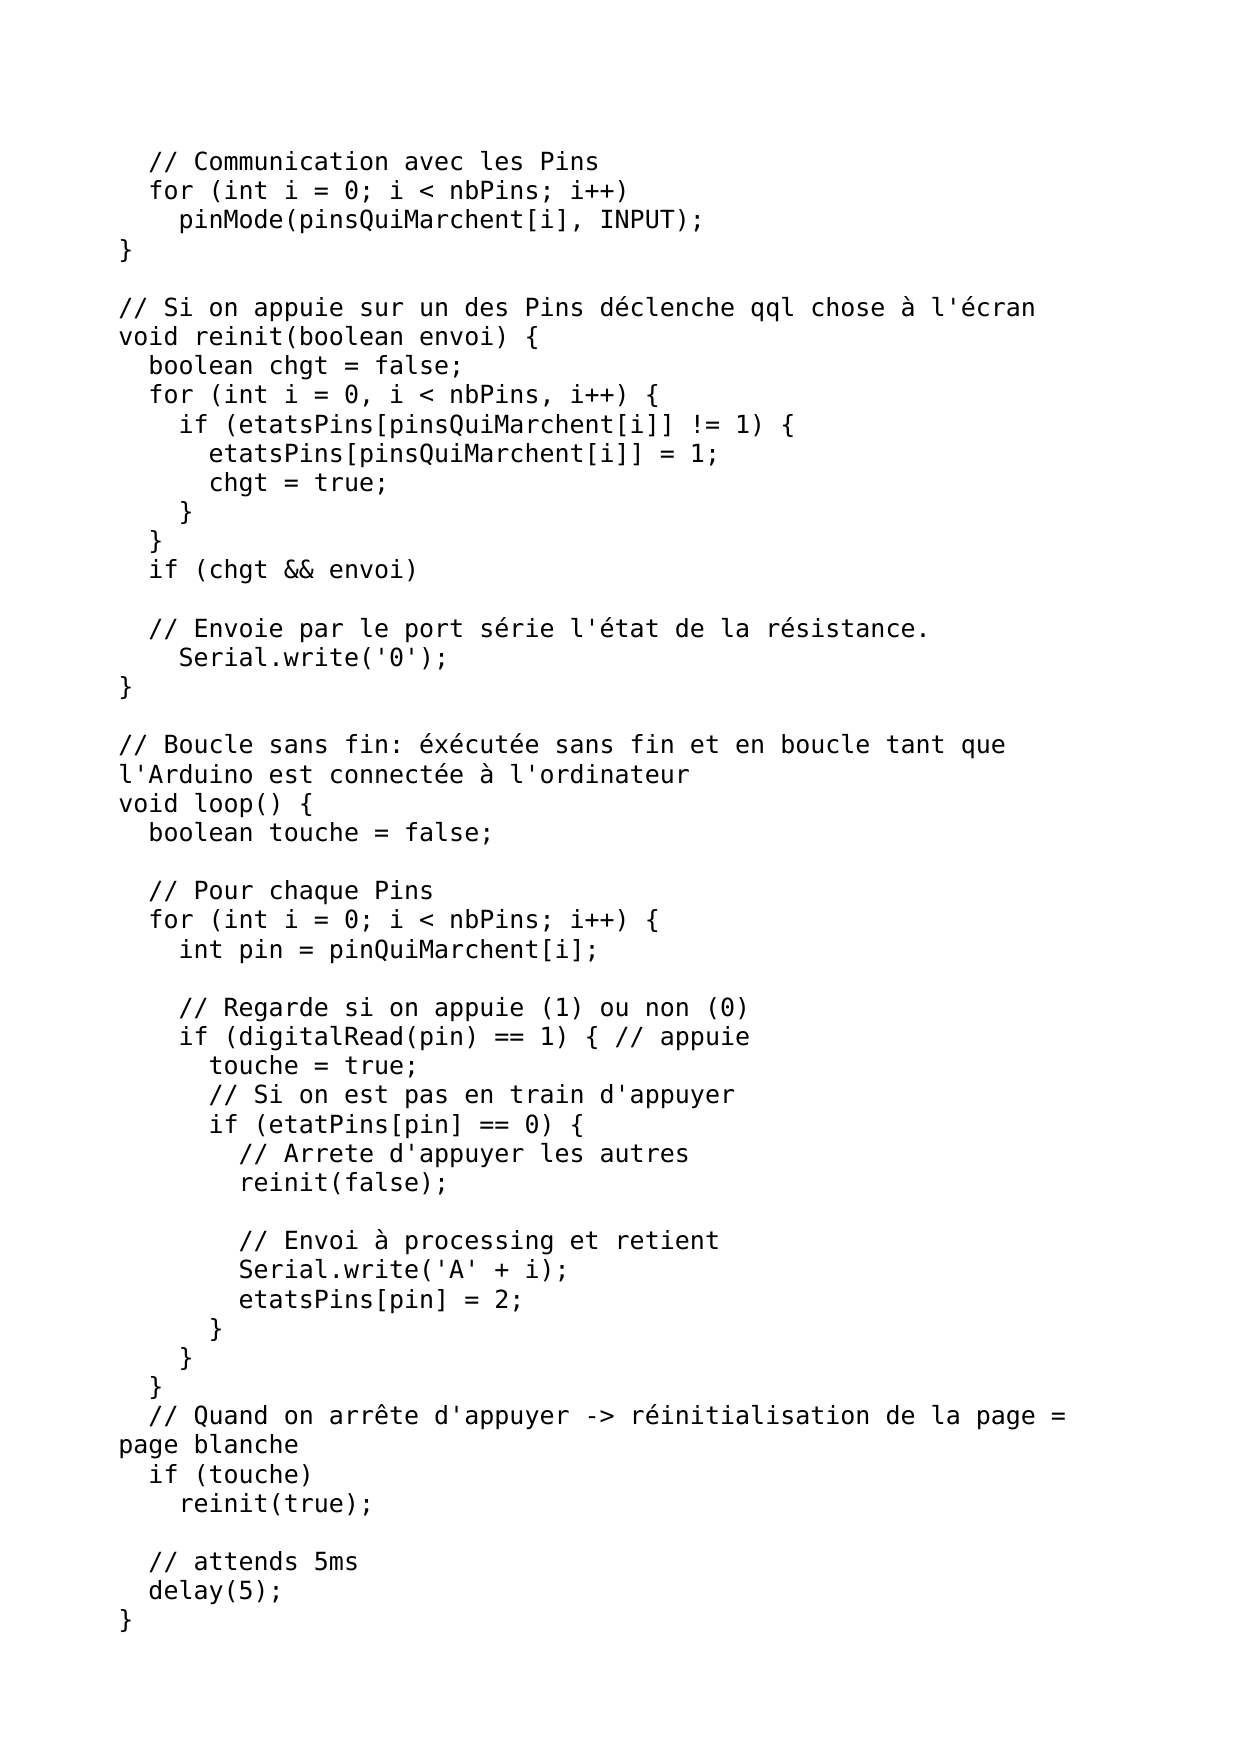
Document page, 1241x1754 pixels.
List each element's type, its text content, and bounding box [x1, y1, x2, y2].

text // Communication avec les Pins for (int i = 0; i < nbPins; i++) pinMode(pinsQuiMarchent[i], INPUT); } // Si on appuie sur un des Pins déclenche qql chose à l'écran void reinit(boolean envoi) { boolean chgt = false; for (int i = 0, i < nbPins, i++) { if (etatsPins[pinsQuiMarchent[i]] != 1) { etatsPins[pinsQuiMarchent[i]] = 1; chgt = true; } } if (chgt && envoi) // Envoie par le port série l'état de la résistance. Serial.write('0'); } // Boucle sans fin: éxécutée sans fin et en boucle tant que l'Arduino est connectée à l'ordinateur void loop() { boolean touche = false; // Pour chaque Pins for (int i = 0; i < nbPins; i++) { int pin = pinQuiMarchent[i]; // Regarde si on appuie (1) ou non (0) if (digitalRead(pin) == 1) { // appuie touche = true; // Si on est pas en train d'appuyer if (etatPins[pin] == 0) { // Arrete d'appuyer les autres reinit(false); // Envoi à processing et retient Serial.write('A' + i); etatsPins[pin] = 2; } } } // Quand on arrête d'appuyer -> réinitialisation de la page = page blanche if (touche) reinit(true); // attends 5ms delay(5); } [118, 118, 1122, 1635]
